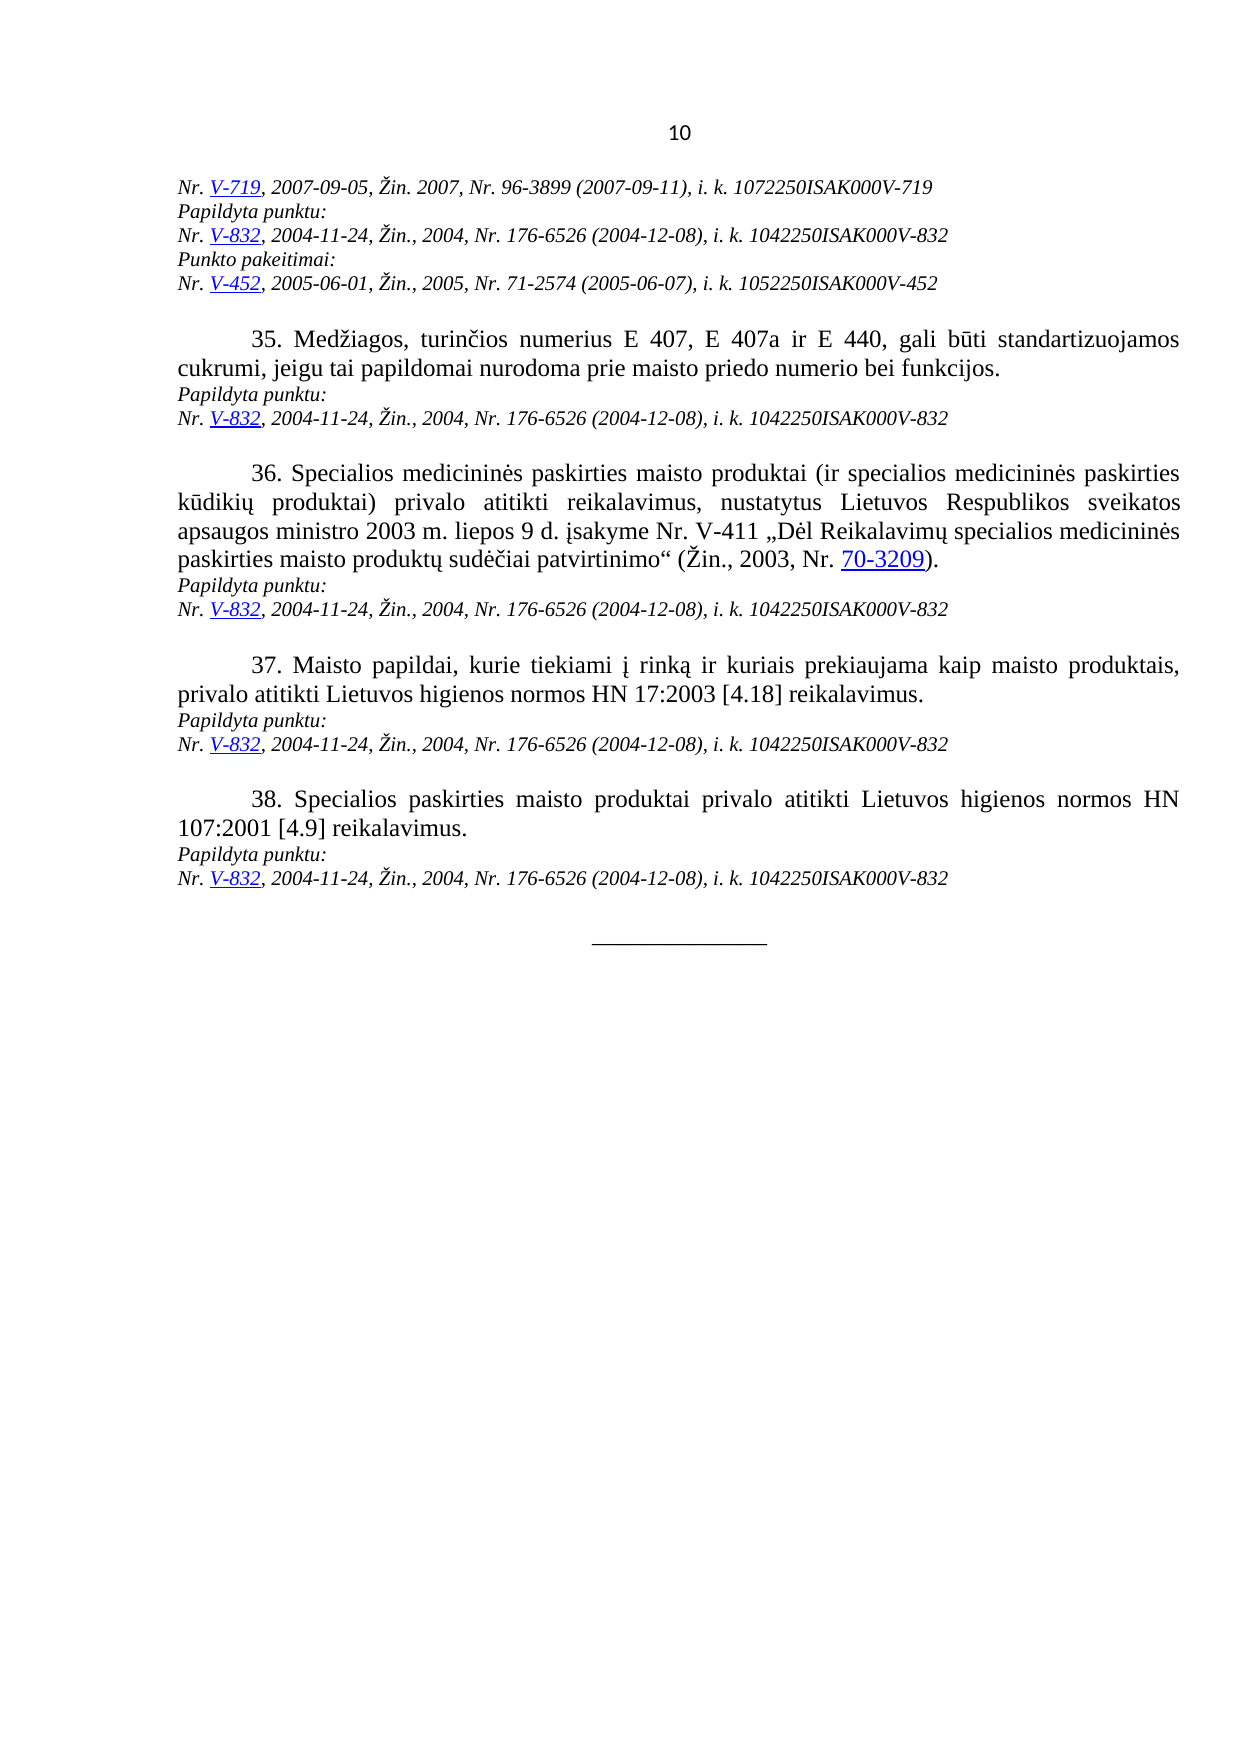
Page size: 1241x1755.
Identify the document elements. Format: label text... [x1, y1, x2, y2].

text Punkto pakeitimai: [177, 247, 1181, 271]
text ______________ [177, 919, 1181, 948]
text 35. Medžiagos, turinčios numerius E 407, E 407a ir E 440, gali būti standartizuojamos cukrumi, jeigu tai papildomai nurodoma prie maisto priedo numerio bei funkcijos. [177, 324, 1181, 381]
text Nr. V-832, 2004-11-24, Žin., 2004, Nr. 176-6526 (2004-12-08), i. k. 1042250ISAK000V-832 [177, 597, 1181, 621]
text Papildyta punktu: [177, 381, 1181, 406]
text Nr. V-719, 2007-09-05, Žin. 2007, Nr. 96-3899 (2007-09-11), i. k. 1072250ISAK000V-719 [177, 175, 1181, 199]
text Papildyta punktu: [177, 842, 1181, 866]
text Nr. V-452, 2005-06-01, Žin., 2005, Nr. 71-2574 (2005-06-07), i. k. 1052250ISAK000V-452 [177, 271, 1181, 295]
text Nr. V-832, 2004-11-24, Žin., 2004, Nr. 176-6526 (2004-12-08), i. k. 1042250ISAK000V-832 [177, 866, 1181, 890]
text 37. Maisto papildai, kurie tiekiami į rinką ir kuriais prekiaujama kaip maisto produktais, privalo atitikti Lietuvos higienos normos HN 17:2003 [4.18] reikalavimus. [177, 650, 1181, 708]
text Papildyta punktu: [177, 708, 1181, 732]
text Nr. V-832, 2004-11-24, Žin., 2004, Nr. 176-6526 (2004-12-08), i. k. 1042250ISAK000V-832 [177, 406, 1181, 429]
text Nr. V-832, 2004-11-24, Žin., 2004, Nr. 176-6526 (2004-12-08), i. k. 1042250ISAK000V-832 [177, 223, 1181, 247]
text 36. Specialios medicininės paskirties maisto produktai (ir specialios medicininės paskirties kūdikių produktai) privalo atitikti reikalavimus, nustatytus Lietuvos Respublikos sveikatos apsaugos ministro 2003 m. liepos 9 d. įsakyme Nr. V-411 „Dėl Reikalavimų specialios medicininės paskirties maisto produktų sudėčiai patvirtinimo“ (Žin., 2003, Nr. 70-3209). [177, 458, 1181, 573]
text Nr. V-832, 2004-11-24, Žin., 2004, Nr. 176-6526 (2004-12-08), i. k. 1042250ISAK000V-832 [177, 732, 1181, 756]
text Papildyta punktu: [177, 199, 1181, 223]
text 38. Specialios paskirties maisto produktai privalo atitikti Lietuvos higienos normos HN 107:2001 [4.9] reikalavimus. [177, 784, 1181, 842]
text Papildyta punktu: [177, 573, 1181, 597]
